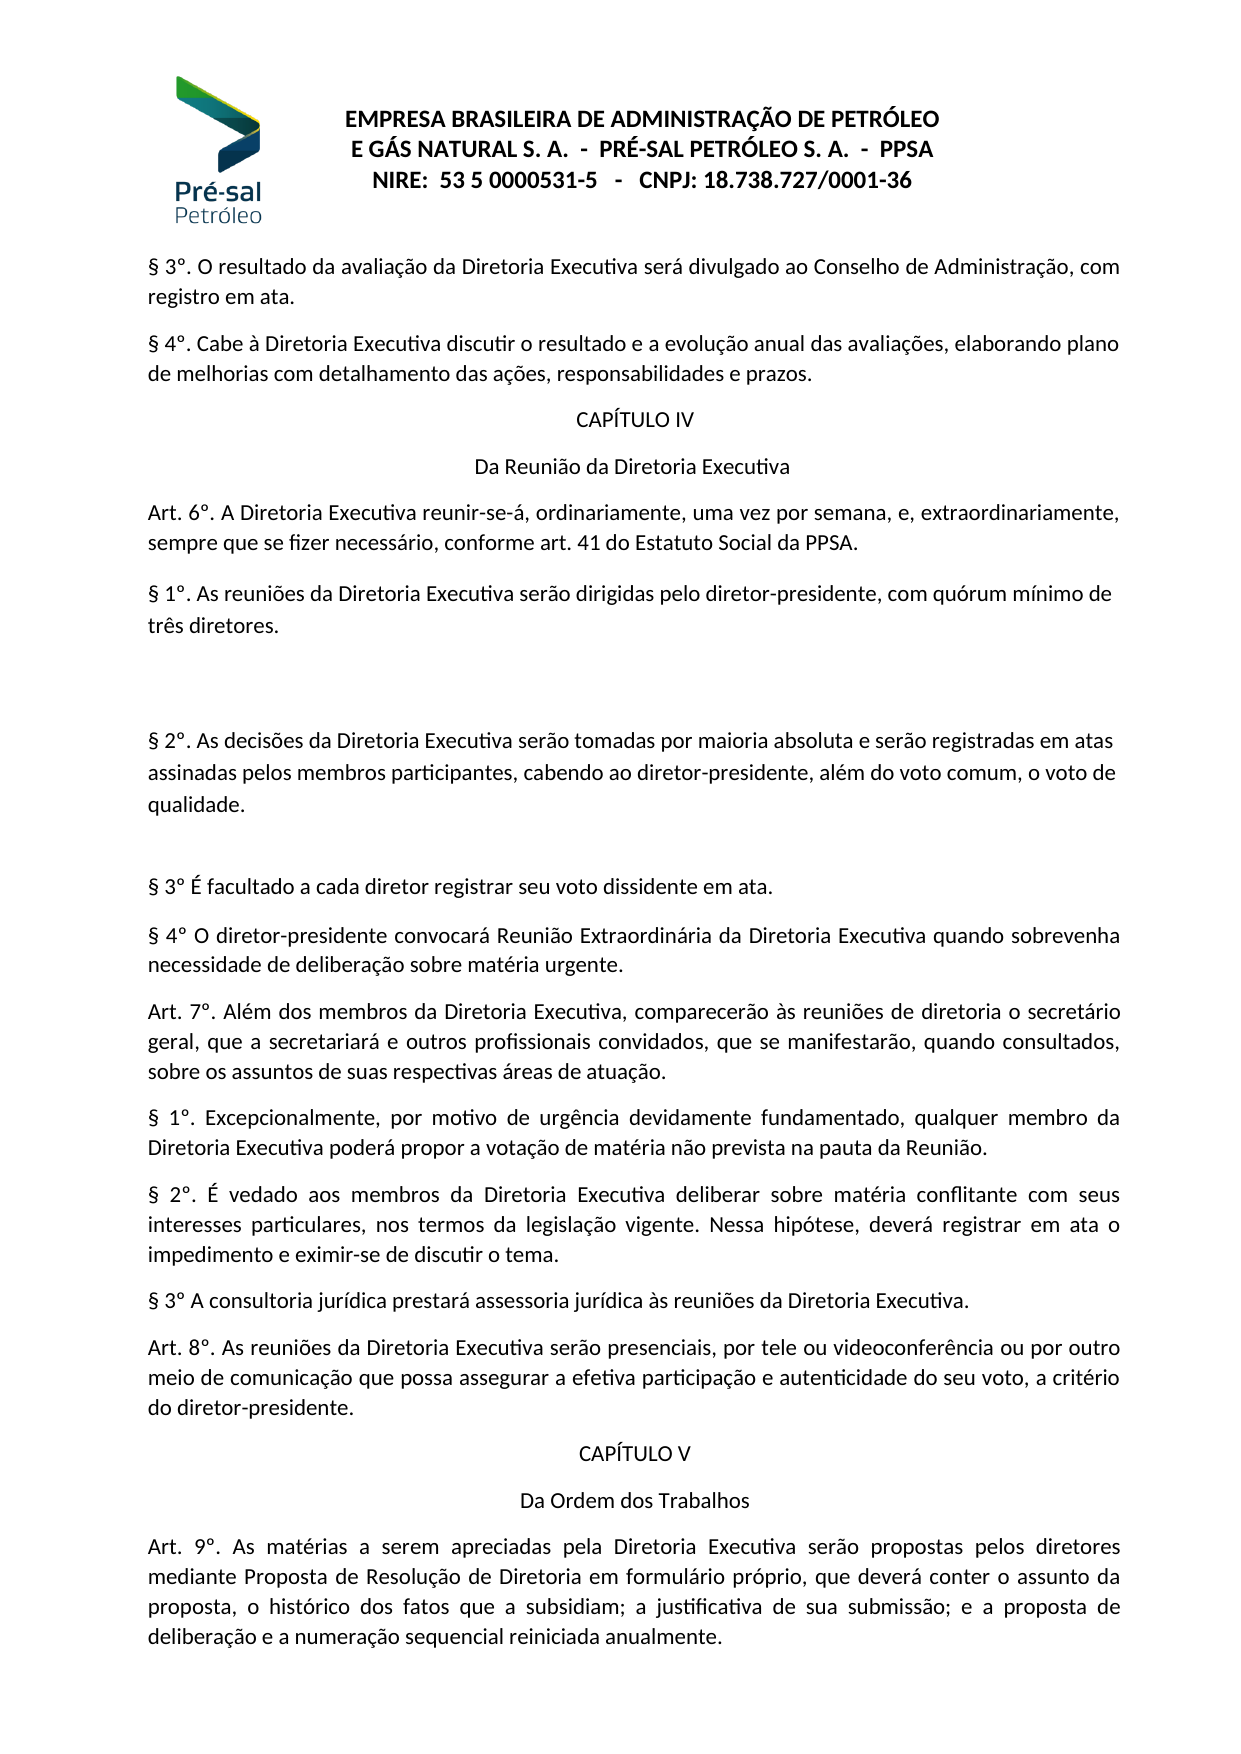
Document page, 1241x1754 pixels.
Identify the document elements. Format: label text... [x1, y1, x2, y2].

text § 3º É facultado a cada diretor registrar seu voto dissidente em ata. [148, 872, 1122, 900]
text § 3º A consultoria jurídica prestará assessoria jurídica às reuniões da Diretoria Executiva. [148, 1286, 1122, 1314]
text § 1º. Excepcionalmente, por motivo de urgência devidamente fundamentado, qualquer membro da Diretoria Executiva poderá propor a votação de matéria não prevista na pauta da Reunião. [148, 1103, 1122, 1161]
text CAPÍTULO V [148, 1439, 1122, 1467]
text Art. 7º. Além dos membros da Diretoria Executiva, comparecerão às reuniões de diretoria o secretário geral, que a secretariará e outros profissionais convidados, que se manifestarão, quando consultados, sobre os assuntos de suas respectivas áreas de atuação. [148, 997, 1122, 1085]
text Da Ordem dos Trabalhos [148, 1486, 1122, 1514]
text Da Reunião da Diretoria Executiva [148, 452, 1122, 480]
text Art. 6º. A Diretoria Executiva reunir-se-á, ordinariamente, uma vez por semana, e, extraordinariamente, sempre que se fizer necessário, conforme art. 41 do Estatuto Social da PPSA. [148, 498, 1122, 556]
text Art. 8º. As reuniões da Diretoria Executiva serão presenciais, por tele ou videoconferência ou por outro meio de comunicação que possa assegurar a efetiva participação e autenticidade do seu voto, a critério do diretor-presidente. [148, 1333, 1122, 1421]
text § 4º O diretor-presidente convocará Reunião Extraordinária da Diretoria Executiva quando sobrevenha necessidade de deliberação sobre matéria urgente. [148, 921, 1122, 979]
subtitle § 2º. As decisões da Diretoria Executiva serão tomadas por maioria absoluta e serão registradas em atas assinadas pelos membros participantes, cabendo ao diretor-presidente, além do voto comum, o voto de qualidade. [148, 726, 1122, 818]
text § 4º. Cabe à Diretoria Executiva discutir o resultado e a evolução anual das avaliações, elaborando plano de melhorias com detalhamento das ações, responsabilidades e prazos. [148, 329, 1122, 387]
text CAPÍTULO IV [148, 405, 1122, 433]
text § 2º. É vedado aos membros da Diretoria Executiva deliberar sobre matéria conflitante com seus interesses particulares, nos termos da legislação vigente. Nessa hipótese, deverá registrar em ata o impedimento e eximir-se de discutir o tema. [148, 1180, 1122, 1268]
text Art. 9º. As matérias a serem apreciadas pela Diretoria Executiva serão propostas pelos diretores mediante Proposta de Resolução de Diretoria em formulário próprio, que deverá conter o assunto da proposta, o histórico dos fatos que a subsidiam; a justificativa de sua submissão; e a proposta de deliberação e a numeração sequencial reiniciada anualmente. [148, 1532, 1122, 1650]
text § 3º. O resultado da avaliação da Diretoria Executiva será divulgado ao Conselho de Administração, com registro em ata. [148, 252, 1122, 310]
subtitle § 1º. As reuniões da Diretoria Executiva serão dirigidas pelo diretor-presidente, com quórum mínimo de três diretores. [148, 579, 1122, 639]
